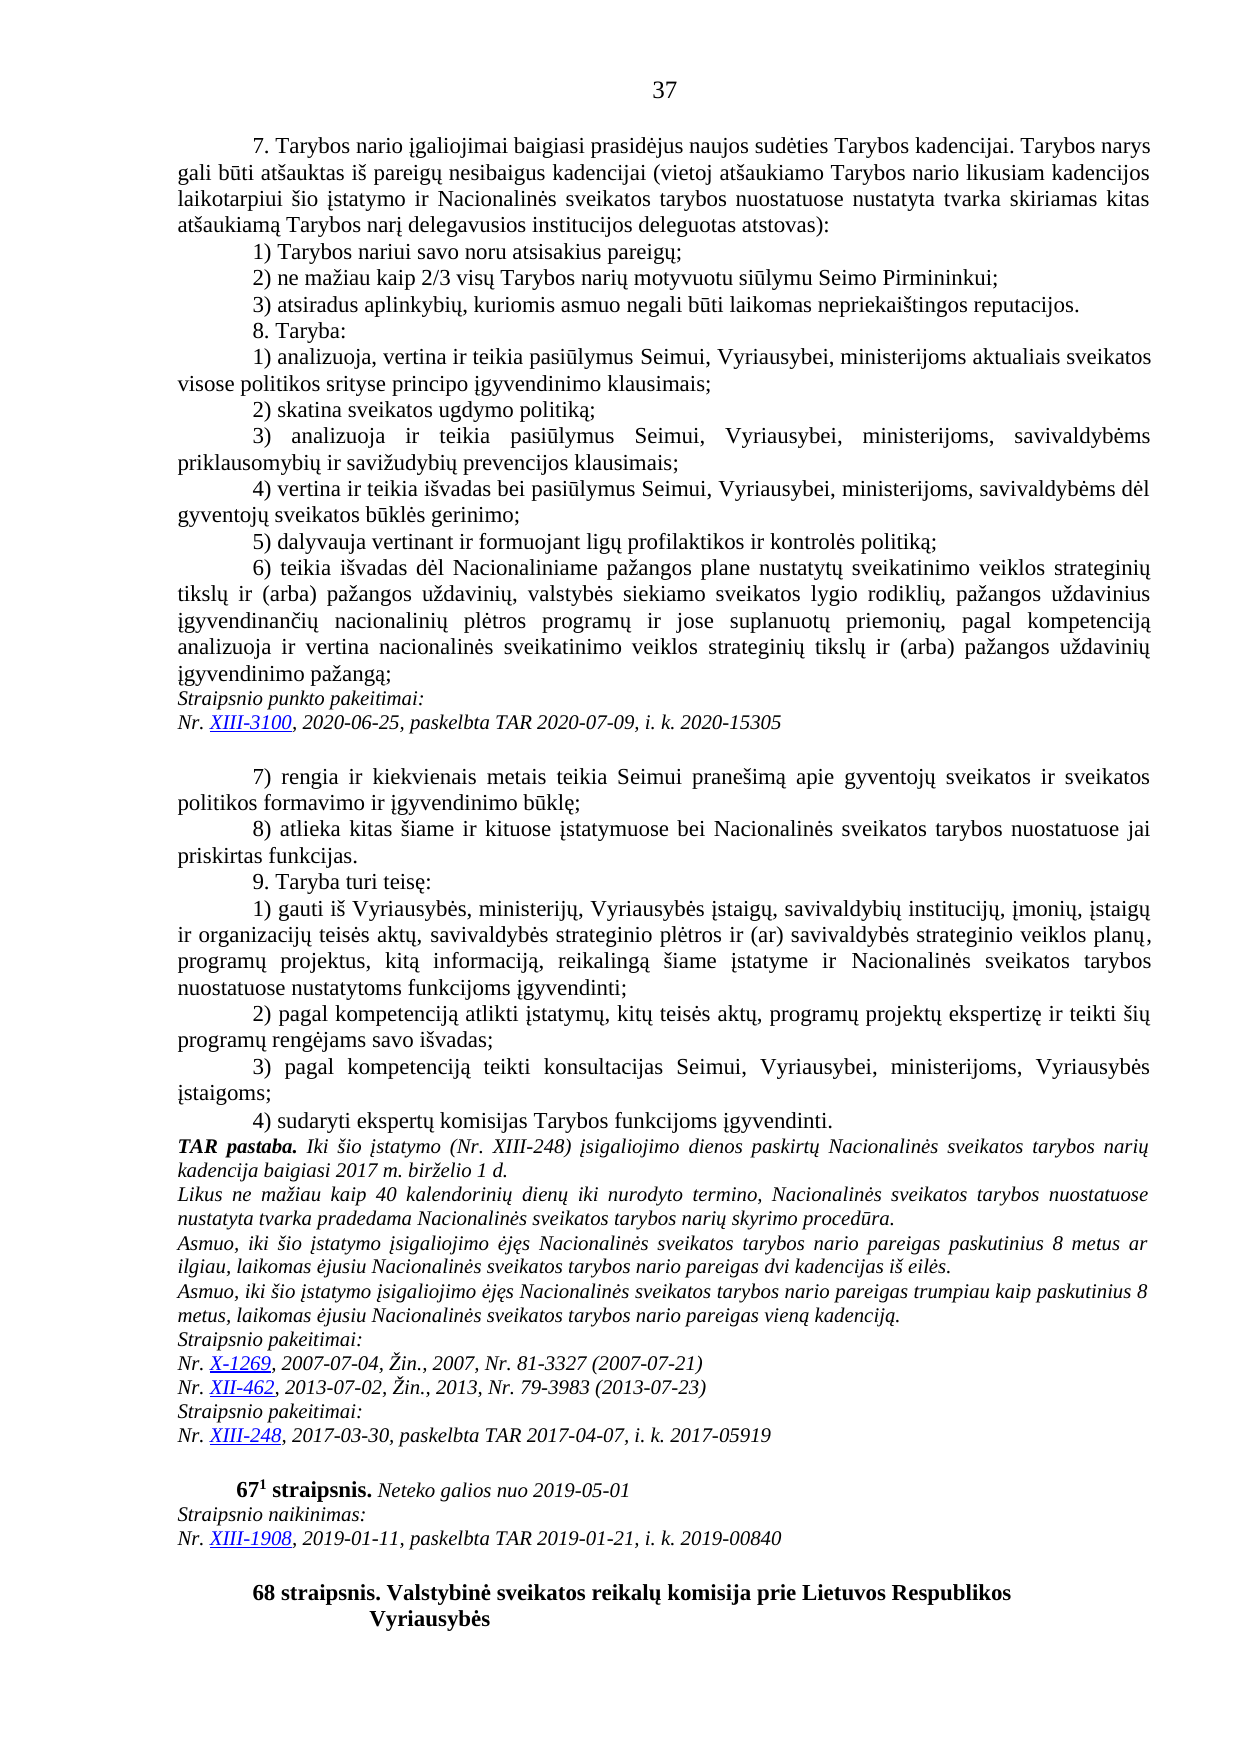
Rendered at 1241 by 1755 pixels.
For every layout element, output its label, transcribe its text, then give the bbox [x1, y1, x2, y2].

text 2) ne mažiau kaip 2/3 visų Tarybos narių motyvuotu siūlymu Seimo Pirmininkui; [177, 264, 1152, 291]
text 8. Taryba: [177, 317, 1152, 343]
text 68 straipsnis. Valstybinė sveikatos reikalų komisija prie Lietuvos Respublikos [252, 1579, 1152, 1605]
text 1) Tarybos nariui savo noru atsisakius pareigų; [177, 238, 1152, 264]
text Straipsnio punkto pakeitimai: [177, 686, 1152, 710]
text 7. Tarybos nario įgaliojimai baigiasi prasidėjus naujos sudėties Tarybos kadencijai. Tarybos narys gali būti atšauktas iš pareigų nesibaigus kadencijai (vietoj atšaukiamo Tarybos nario likusiam kadencijos laikotarpiui šio įstatymo ir Nacionalinės sveikatos tarybos nuostatuose nustatyta tvarka skiriamas kitas atšaukiamą Tarybos narį delegavusios institucijos deleguotas atstovas): [177, 132, 1152, 238]
text Straipsnio naikinimas: [177, 1502, 1152, 1526]
text 9. Taryba turi teisę: [177, 868, 1152, 894]
text 4) sudaryti ekspertų komisijas Tarybos funkcijoms įgyvendinti. [177, 1105, 1152, 1134]
text 1) analizuoja, vertina ir teikia pasiūlymus Seimui, Vyriausybei, ministerijoms aktualiais sveikatos visose politikos srityse principo įgyvendinimo klausimais; [177, 343, 1152, 396]
text Vyriausybės [369, 1605, 1152, 1632]
text 6) teikia išvadas dėl Nacionaliniame pažangos plane nustatytų sveikatinimo veiklos strateginių tikslų ir (arba) pažangos uždavinių, valstybės siekiamo sveikatos lygio rodiklių, pažangos uždavinius įgyvendinančių nacionalinių plėtros programų ir jose suplanuotų priemonių, pagal kompetenciją analizuoja ir vertina nacionalinės sveikatinimo veiklos strateginių tikslų ir (arba) pažangos uždavinių įgyvendinimo pažangą; [177, 554, 1152, 686]
text 8) atlieka kitas šiame ir kituose įstatymuose bei Nacionalinės sveikatos tarybos nuostatuose jai priskirtas funkcijas. [177, 816, 1152, 868]
text 7) rengia ir kiekvienais metais teikia Seimui pranešimą apie gyventojų sveikatos ir sveikatos politikos formavimo ir įgyvendinimo būklę; [177, 763, 1152, 816]
text 2) pagal kompetenciją atlikti įstatymų, kitų teisės aktų, programų projektų ekspertizę ir teikti šių programų rengėjams savo išvadas; [177, 1000, 1152, 1053]
text Straipsnio pakeitimai: [177, 1327, 1152, 1351]
text 1) gauti iš Vyriausybės, ministerijų, Vyriausybės įstaigų, savivaldybių institucijų, įmonių, įstaigų ir organizacijų teisės aktų, savivaldybės strateginio plėtros ir (ar) savivaldybės strateginio veiklos planų, programų projektus, kitą informaciją, reikalingą šiame įstatyme ir Nacionalinės sveikatos tarybos nuostatuose nustatytoms funkcijoms įgyvendinti; [177, 894, 1152, 1000]
text TAR pastaba. Iki šio įstatymo (Nr. XIII-248) įsigaliojimo dienos paskirtų Nacionalinės sveikatos tarybos narių kadencija baigiasi 2017 m. birželio 1 d. [177, 1134, 1152, 1182]
text 4) vertina ir teikia išvadas bei pasiūlymus Seimui, Vyriausybei, ministerijoms, savivaldybėms dėl gyventojų sveikatos būklės gerinimo; [177, 475, 1152, 528]
text Straipsnio pakeitimai: [177, 1399, 1152, 1423]
text 671 straipsnis. Neteko galios nuo 2019-05-01 [177, 1476, 1152, 1502]
text Nr. XIII-1908, 2019-01-11, paskelbta TAR 2019-01-21, i. k. 2019-00840 [177, 1526, 1152, 1550]
text Nr. XIII-3100, 2020-06-25, paskelbta TAR 2020-07-09, i. k. 2020-15305 [177, 710, 1152, 734]
text 3) atsiradus aplinkybių, kuriomis asmuo negali būti laikomas nepriekaištingos reputacijos. [177, 291, 1152, 317]
text Nr. XII-462, 2013-07-02, Žin., 2013, Nr. 79-3983 (2013-07-23) [177, 1375, 1152, 1399]
text Nr. X-1269, 2007-07-04, Žin., 2007, Nr. 81-3327 (2007-07-21) [177, 1351, 1152, 1375]
text Asmuo, iki šio įstatymo įsigaliojimo ėjęs Nacionalinės sveikatos tarybos nario pareigas paskutinius 8 metus ar ilgiau, laikomas ėjusiu Nacionalinės sveikatos tarybos nario pareigas dvi kadencijas iš eilės. [177, 1230, 1152, 1278]
text 3) analizuoja ir teikia pasiūlymus Seimui, Vyriausybei, ministerijoms, savivaldybėms priklausomybių ir savižudybių prevencijos klausimais; [177, 422, 1152, 475]
text 5) dalyvauja vertinant ir formuojant ligų profilaktikos ir kontrolės politiką; [177, 528, 1152, 554]
text 3) pagal kompetenciją teikti konsultacijas Seimui, Vyriausybei, ministerijoms, Vyriausybės įstaigoms; [177, 1053, 1152, 1105]
text Asmuo, iki šio įstatymo įsigaliojimo ėjęs Nacionalinės sveikatos tarybos nario pareigas trumpiau kaip paskutinius 8 metus, laikomas ėjusiu Nacionalinės sveikatos tarybos nario pareigas vieną kadenciją. [177, 1278, 1152, 1327]
text Likus ne mažiau kaip 40 kalendorinių dienų iki nurodyto termino, Nacionalinės sveikatos tarybos nuostatuose nustatyta tvarka pradedama Nacionalinės sveikatos tarybos narių skyrimo procedūra. [177, 1182, 1152, 1230]
text Nr. XIII-248, 2017-03-30, paskelbta TAR 2017-04-07, i. k. 2017-05919 [177, 1423, 1152, 1447]
text 2) skatina sveikatos ugdymo politiką; [177, 396, 1152, 422]
